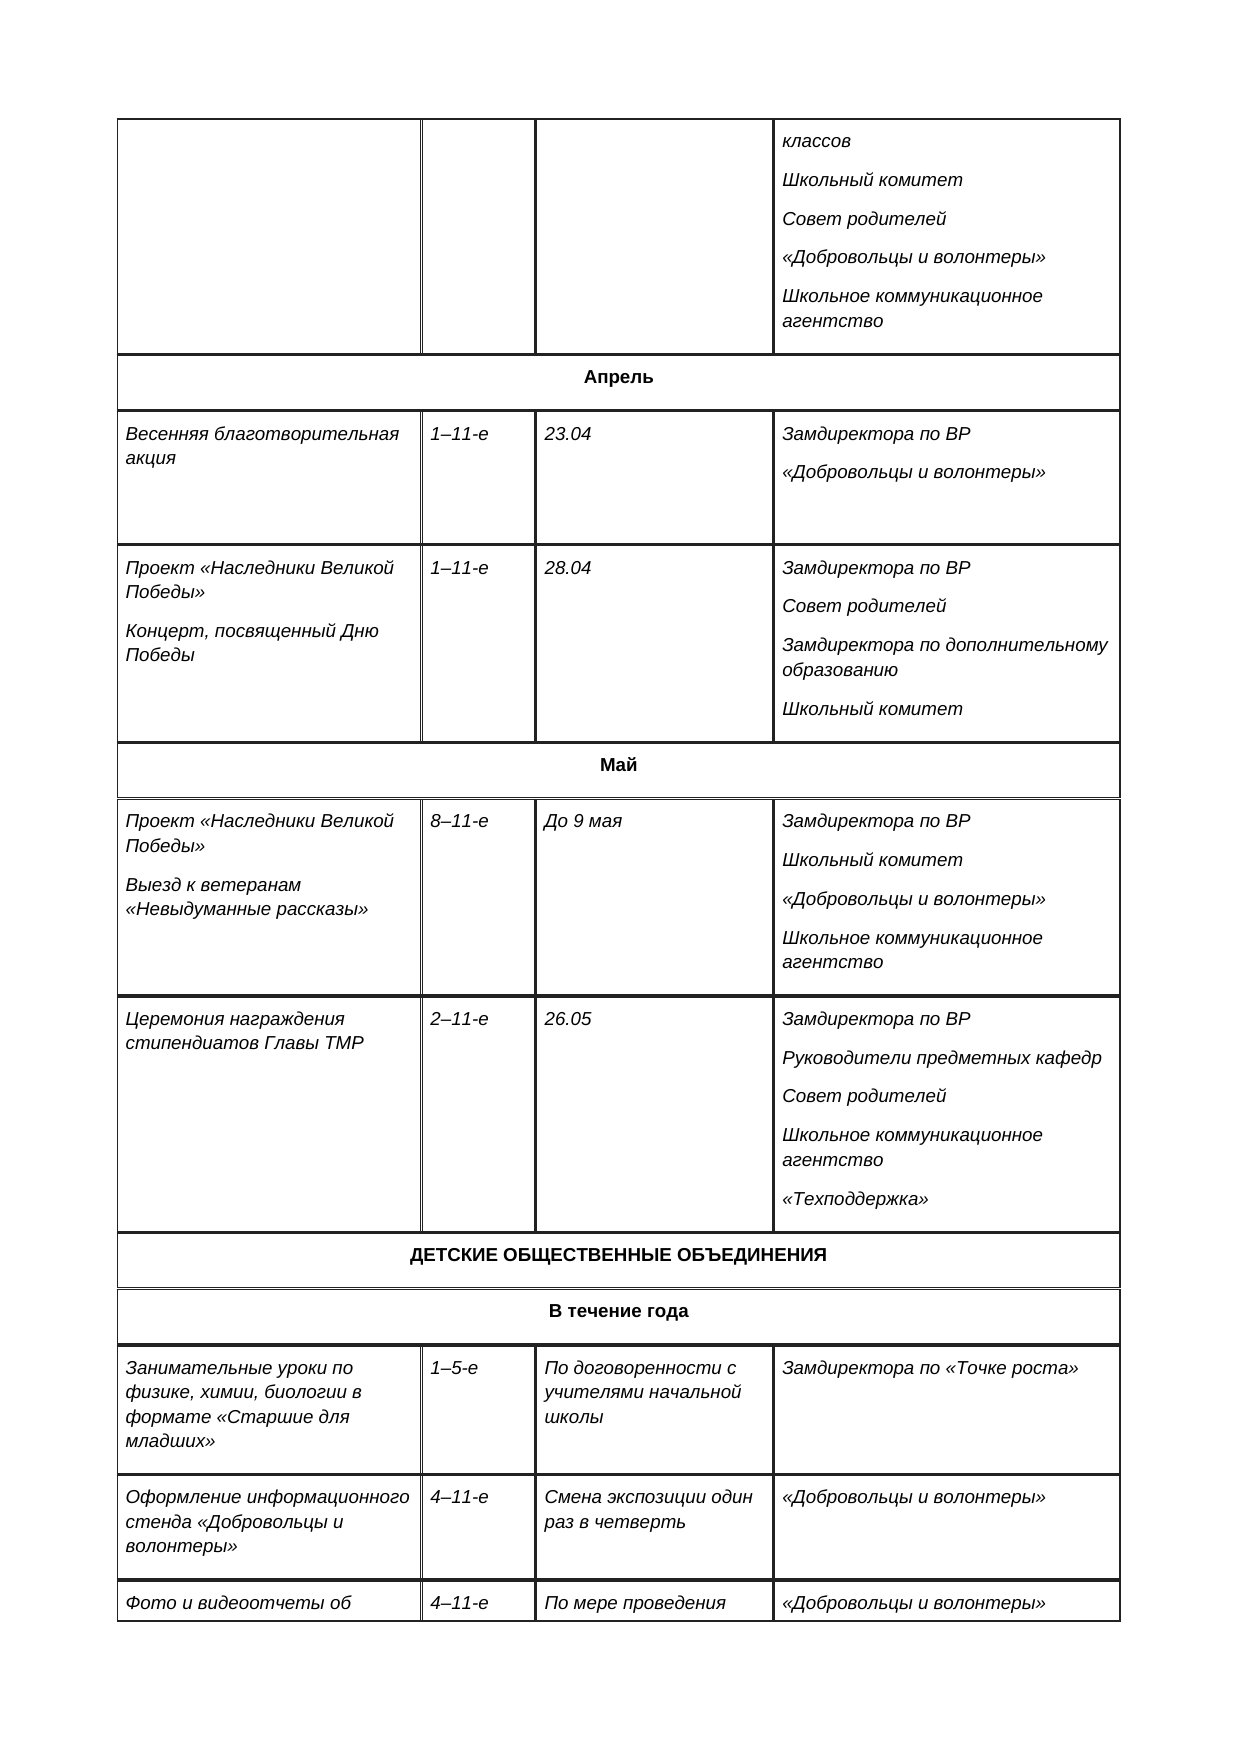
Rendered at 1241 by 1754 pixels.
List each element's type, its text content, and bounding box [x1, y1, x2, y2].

table_cell В течение года [118, 1290, 1119, 1343]
table_cell Церемония награждения стипендиатов Главы ТМР [118, 998, 420, 1231]
table_cell Замдиректора по ВР «Добровольцы и волонтеры» [775, 412, 1119, 543]
table_cell До 9 мая [537, 800, 772, 994]
table_cell Май [118, 744, 1119, 797]
table_cell 28.04 [537, 546, 772, 741]
table_cell Занимательные уроки по физике, химии, биологии в формате «Старшие для младших» [118, 1347, 420, 1473]
table_cell Оформление информационного стенда «Добровольцы и волонтеры» [118, 1476, 420, 1578]
table_cell Проект «Наследники Великой Победы» Концерт, посвященный Дню Победы [118, 546, 420, 741]
table_cell Замдиректора по ВР Совет родителей Замдиректора по дополнительному образованию Школьный комитет [775, 546, 1119, 741]
table_cell По мере проведения [537, 1582, 772, 1620]
table_cell «Добровольцы и волонтеры» [775, 1582, 1119, 1620]
table_cell По договоренности с учителями начальной школы [537, 1347, 772, 1473]
table_cell 4–11-е [423, 1476, 534, 1578]
table_cell 1–11-е [423, 412, 534, 543]
table_cell Апрель [118, 356, 1119, 409]
table_cell [118, 120, 420, 353]
table_cell 4–11-е [423, 1582, 534, 1620]
table_cell Весенняя благотворительная акция [118, 412, 420, 543]
table_cell Фото и видеоотчеты об [118, 1582, 420, 1620]
table_cell «Добровольцы и волонтеры» [775, 1476, 1119, 1578]
table_cell 2–11-е [423, 998, 534, 1231]
table_cell Замдиректора по «Точке роста» [775, 1347, 1119, 1473]
table_cell Проект «Наследники Великой Победы» Выезд к ветеранам «Невыдуманные рассказы» [118, 800, 420, 994]
table_cell классов Школьный комитет Совет родителей «Добровольцы и волонтеры» Школьное коммуникационное агентство [775, 120, 1119, 353]
table_cell 23.04 [537, 412, 772, 543]
table_cell 1–5-е [423, 1347, 534, 1473]
table_cell 26.05 [537, 998, 772, 1231]
table_cell 1–11-е [423, 546, 534, 741]
table_cell ДЕТСКИЕ ОБЩЕСТВЕННЫЕ ОБЪЕДИНЕНИЯ [118, 1234, 1119, 1287]
table_cell Замдиректора по ВР Руководители предметных кафедр Совет родителей Школьное коммуникационное агентство «Техподдержка» [775, 998, 1119, 1231]
table_cell 8–11-е [423, 800, 534, 994]
table_cell [423, 120, 534, 353]
table_cell [537, 120, 772, 353]
table_cell Замдиректора по ВР Школьный комитет «Добровольцы и волонтеры» Школьное коммуникационное агентство [775, 800, 1119, 994]
table_cell Смена экспозиции один раз в четверть [537, 1476, 772, 1578]
